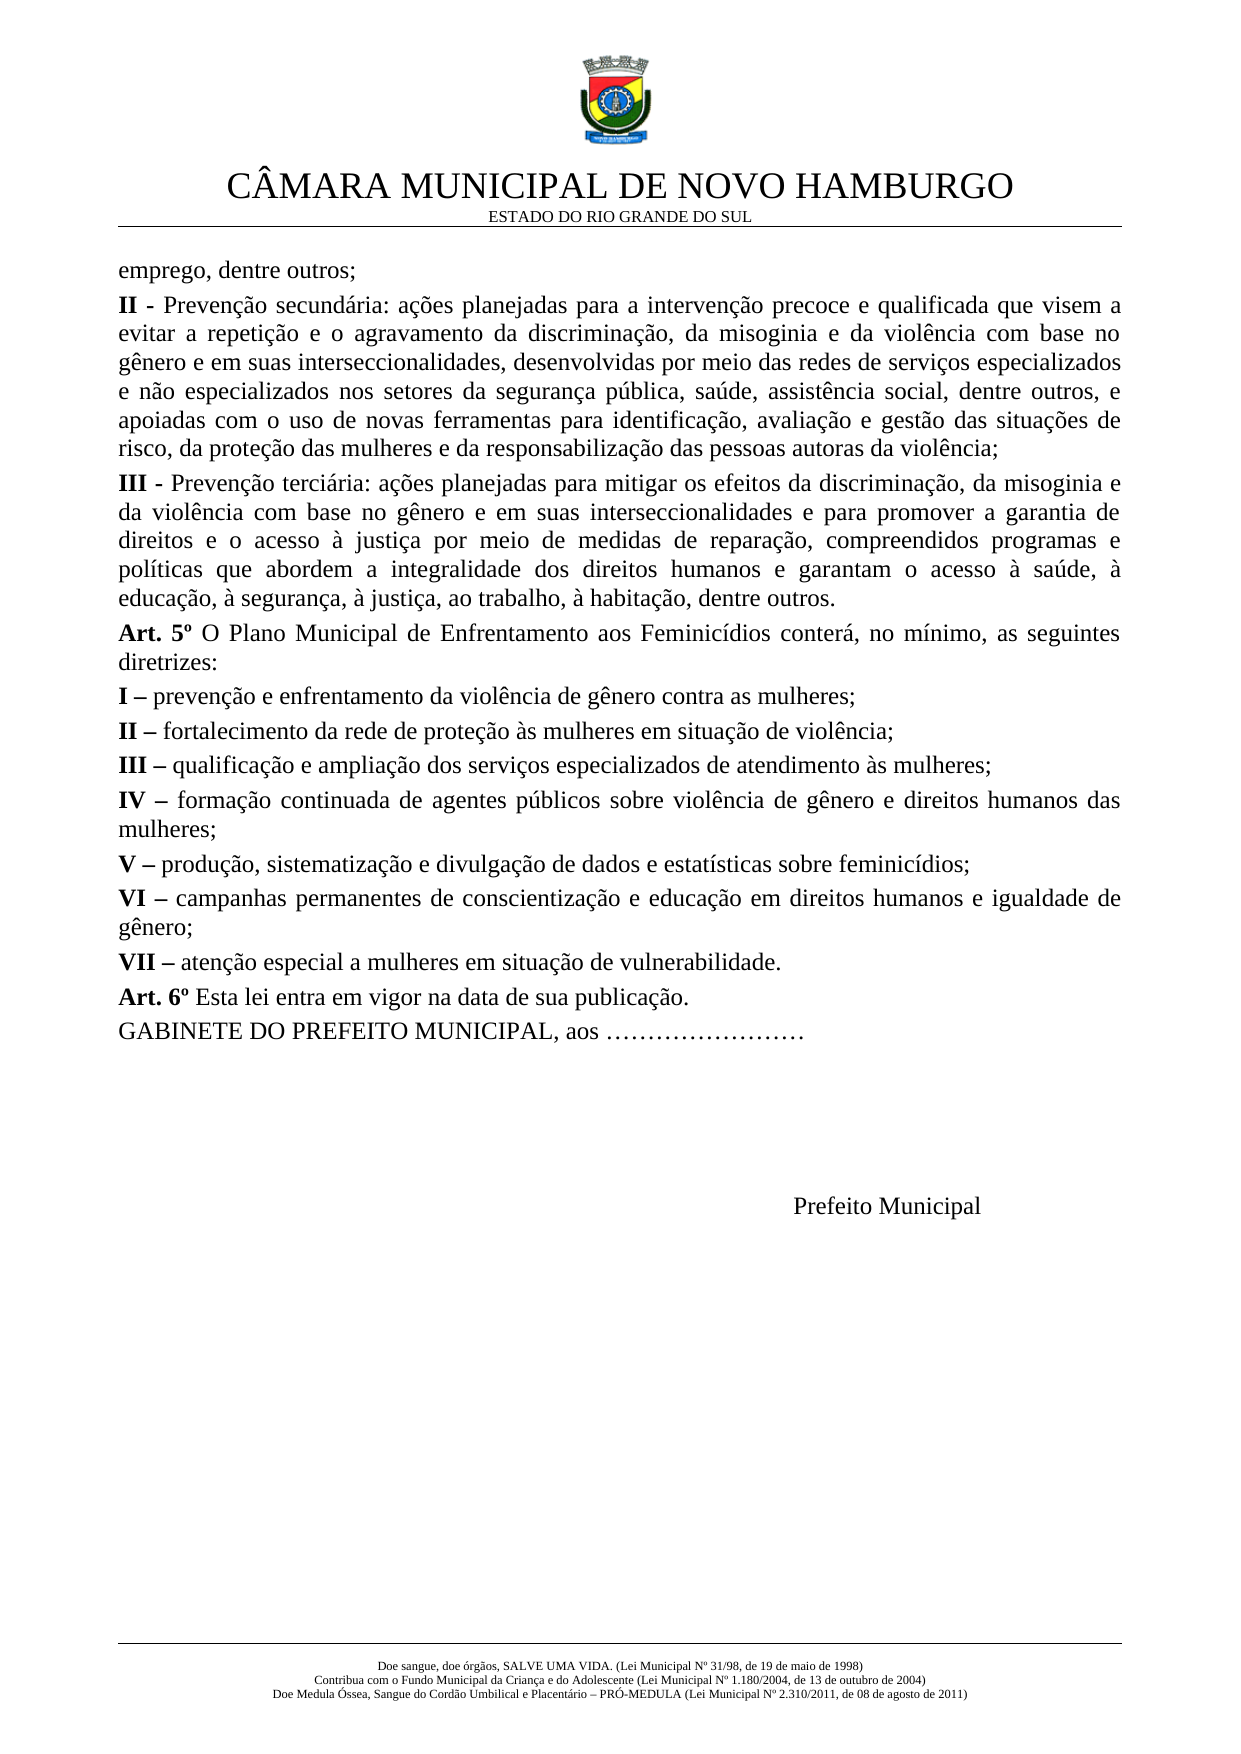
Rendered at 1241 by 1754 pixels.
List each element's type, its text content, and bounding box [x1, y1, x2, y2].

text emprego, dentre outros; [118, 255, 1122, 284]
text III - Prevenção terciária: ações planejadas para mitigar os efeitos da discriminação, da misoginia e da violência com base no gênero e em suas interseccionalidades e para promover a garantia de direitos e o acesso à justiça por meio de medidas de reparação, compreendidos programas e políticas que abordem a integralidade dos direitos humanos e garantam o acesso à saúde, à educação, à segurança, à justiça, ao trabalho, à habitação, dentre outros. [118, 468, 1122, 612]
text Art. 5º O Plano Municipal de Enfrentamento aos Feminicídios conterá, no mínimo, as seguintes diretrizes: [118, 618, 1122, 675]
text III – qualificação e ampliação dos serviços especializados de atendimento às mulheres; [118, 751, 1122, 779]
text VII – atenção especial a mulheres em situação de vulnerabilidade. [118, 947, 1122, 976]
text Art. 6º Esta lei entra em vigor na data de sua publicação. [118, 982, 1122, 1010]
text V – produção, sistematização e divulgação de dados e estatísticas sobre feminicídios; [118, 849, 1122, 877]
text GABINETE DO PREFEITO MUNICIPAL, aos …………………… [118, 1016, 1122, 1045]
text IV – formação continuada de agentes públicos sobre violência de gênero e direitos humanos das mulheres; [118, 785, 1122, 843]
text II - Prevenção secundária: ações planejadas para a intervenção precoce e qualificada que visem a evitar a repetição e o agravamento da discriminação, da misoginia e da violência com base no gênero e em suas interseccionalidades, desenvolvidas por meio das redes de serviços especializados e não especializados nos setores da segurança pública, saúde, assistência social, dentre outros, e apoiadas com o uso de novas ferramentas para identificação, avaliação e gestão das situações de risco, da proteção das mulheres e da responsabilização das pessoas autoras da violência; [118, 290, 1122, 462]
picture [574, 48, 655, 149]
text VI – campanhas permanentes de conscientização e educação em direitos humanos e igualdade de gênero; [118, 883, 1122, 941]
text II – fortalecimento da rede de proteção às mulheres em situação de violência; [118, 716, 1122, 745]
text I – prevenção e enfrentamento da violência de gênero contra as mulheres; [118, 681, 1122, 710]
text Prefeito Municipal [118, 1191, 1122, 1220]
